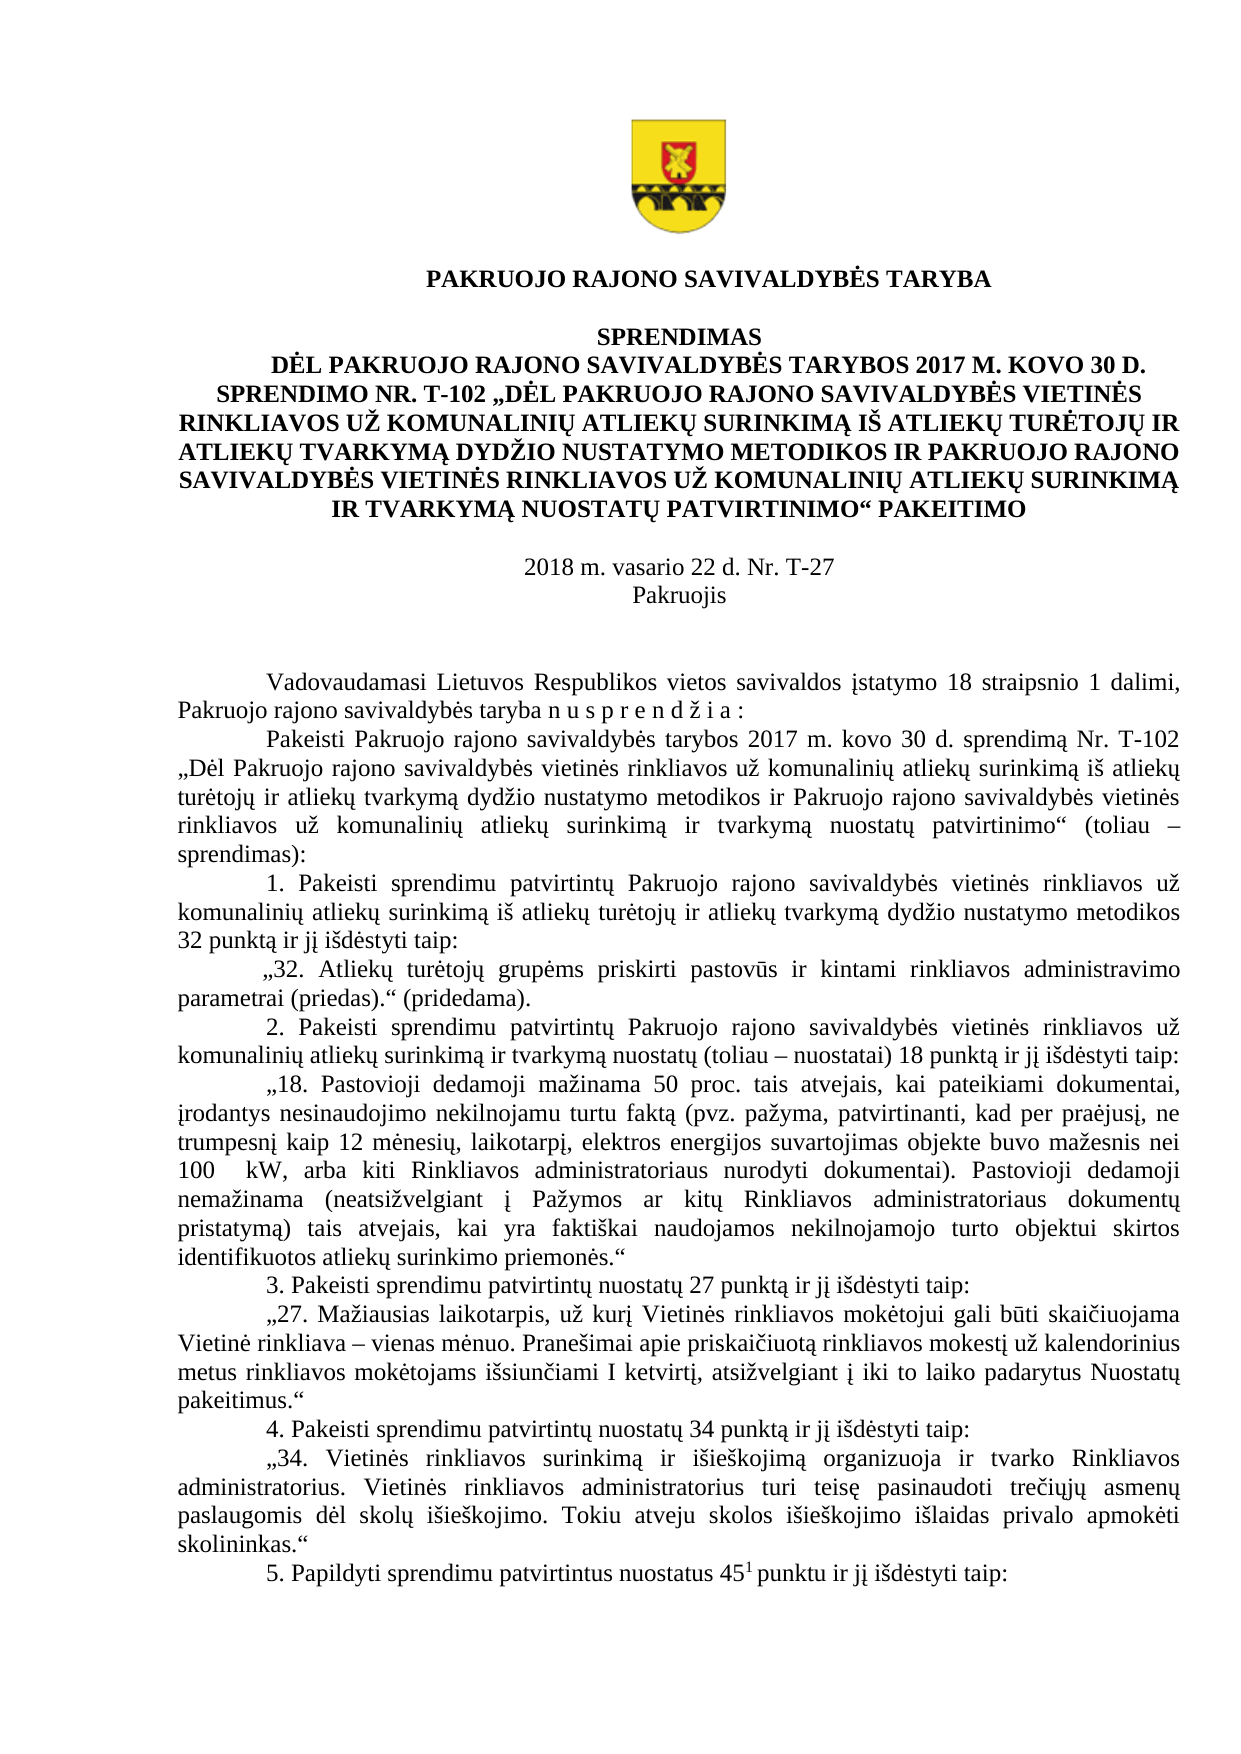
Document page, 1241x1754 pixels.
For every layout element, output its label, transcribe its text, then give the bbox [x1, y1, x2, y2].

text 5. Papildyti sprendimu patvirtintus nuostatus 451 punktu ir jį išdėstyti taip: [177, 1558, 1181, 1587]
text „27. Mažiausias laikotarpis, už kurį Vietinės rinkliavos mokėtojui gali būti skaičiuojama Vietinė rinkliava – vienas mėnuo. Pranešimai apie priskaičiuotą rinkliavos mokestį už kalendorinius metus rinkliavos mokėtojams išsiunčiami I ketvirtį, atsižvelgiant į iki to laiko padarytus Nuostatų pakeitimus.“ [177, 1299, 1181, 1414]
text 1. Pakeisti sprendimu patvirtintų Pakruojo rajono savivaldybės vietinės rinkliavos už komunalinių atliekų surinkimą iš atliekų turėtojų ir atliekų tvarkymą dydžio nustatymo metodikos 32 punktą ir jį išdėstyti taip: [177, 868, 1181, 954]
text PAKRUOJO RAJONO SAVIVALDYBĖS TARYBA [177, 264, 1181, 293]
text Vadovaudamasi Lietuvos Respublikos vietos savivaldos įstatymo 18 straipsnio 1 dalimi, Pakruojo rajono savivaldybės taryba nusprendžia: [177, 667, 1181, 724]
text „34. Vietinės rinkliavos surinkimą ir išieškojimą organizuoja ir tvarko Rinkliavos administratorius. Vietinės rinkliavos administratorius turi teisę pasinaudoti trečiųjų asmenų paslaugomis dėl skolų išieškojimo. Tokiu atveju skolos išieškojimo išlaidas privalo apmokėti skolininkas.“ [177, 1443, 1181, 1558]
text Pakeisti Pakruojo rajono savivaldybės tarybos 2017 m. kovo 30 d. sprendimą Nr. T-102 „Dėl Pakruojo rajono savivaldybės vietinės rinkliavos už komunalinių atliekų surinkimą iš atliekų turėtojų ir atliekų tvarkymą dydžio nustatymo metodikos ir Pakruojo rajono savivaldybės vietinės rinkliavos už komunalinių atliekų surinkimą ir tvarkymą nuostatų patvirtinimo“ (toliau – sprendimas): [177, 724, 1181, 868]
text DĖL PAKRUOJO RAJONO SAVIVALDYBĖS TARYBOS 2017 M. KOVO 30 D. SPRENDIMO NR. T-102 „DĖL PAKRUOJO RAJONO SAVIVALDYBĖS VIETINĖS RINKLIAVOS UŽ KOMUNALINIŲ ATLIEKŲ SURINKIMĄ IŠ ATLIEKŲ TURĖTOJŲ IR ATLIEKŲ TVARKYMĄ DYDŽIO NUSTATYMO METODIKOS IR PAKRUOJO RAJONO SAVIVALDYBĖS VIETINĖS RINKLIAVOS UŽ KOMUNALINIŲ ATLIEKŲ SURINKIMĄ IR TVARKYMĄ NUOSTATŲ PATVIRTINIMO“ PAKEITIMO [177, 350, 1181, 523]
text „18. Pastovioji dedamoji mažinama 50 proc. tais atvejais, kai pateikiami dokumentai, įrodantys nesinaudojimo nekilnojamu turtu faktą (pvz. pažyma, patvirtinanti, kad per praėjusį, ne trumpesnį kaip 12 mėnesių, laikotarpį, elektros energijos suvartojimas objekte buvo mažesnis nei 100 kW, arba kiti Rinkliavos administratoriaus nurodyti dokumentai). Pastovioji dedamoji nemažinama (neatsižvelgiant į Pažymos ar kitų Rinkliavos administratoriaus dokumentų pristatymą) tais atvejais, kai yra faktiškai naudojamos nekilnojamojo turto objektui skirtos identifikuotos atliekų surinkimo priemonės.“ [177, 1069, 1181, 1270]
text SPRENDIMAS [177, 322, 1181, 350]
text 2018 m. vasario 22 d. Nr. T-27 [177, 552, 1181, 580]
text 4. Pakeisti sprendimu patvirtintų nuostatų 34 punktą ir jį išdėstyti taip: [177, 1414, 1181, 1443]
text 3. Pakeisti sprendimu patvirtintų nuostatų 27 punktą ir jį išdėstyti taip: [177, 1270, 1181, 1299]
text „32. Atliekų turėtojų grupėms priskirti pastovūs ir kintami rinkliavos administravimo parametrai (priedas).“ (pridedama). [177, 954, 1181, 1012]
text Pakruojis [177, 580, 1181, 609]
text 2. Pakeisti sprendimu patvirtintų Pakruojo rajono savivaldybės vietinės rinkliavos už komunalinių atliekų surinkimą ir tvarkymą nuostatų (toliau – nuostatai) 18 punktą ir jį išdėstyti taip: [177, 1012, 1181, 1069]
